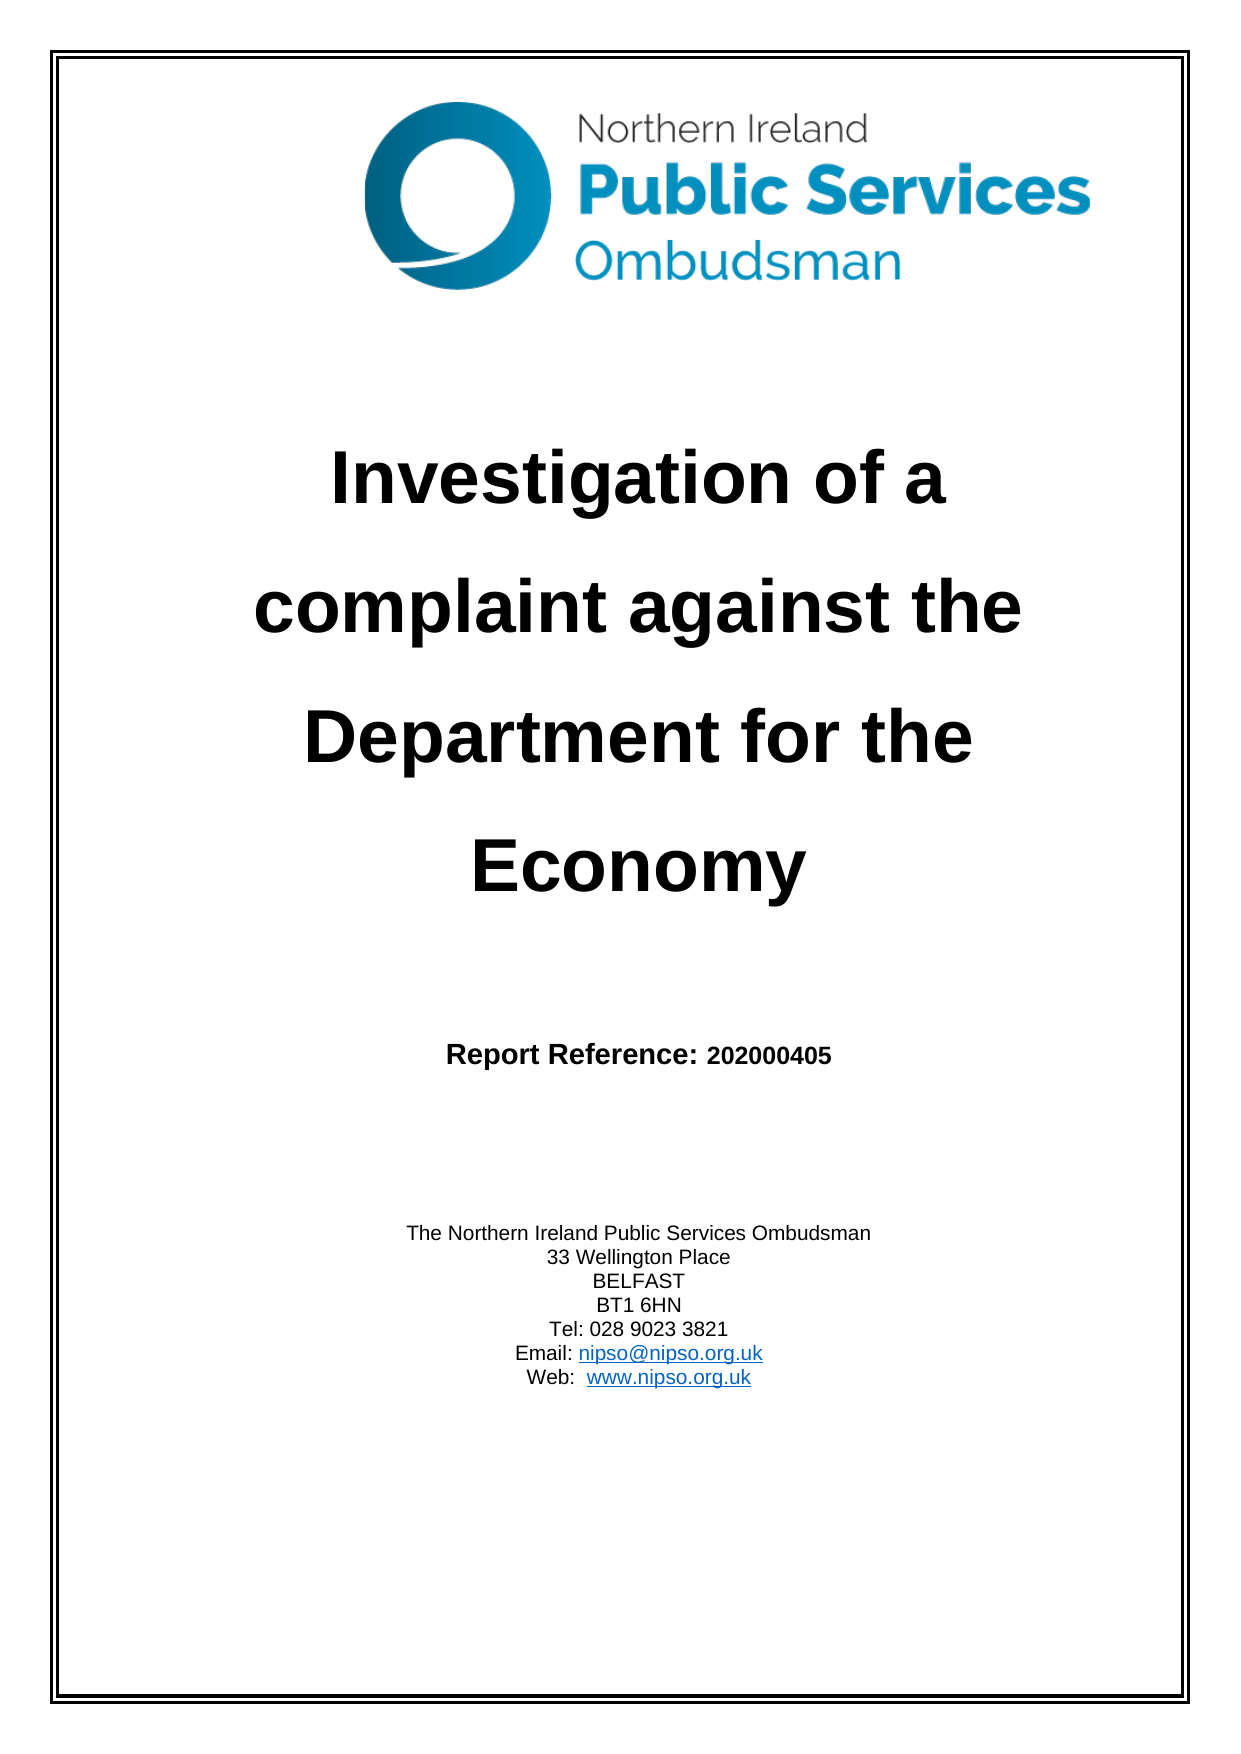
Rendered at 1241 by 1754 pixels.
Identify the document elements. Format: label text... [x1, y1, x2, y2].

text BT1 6HN [187, 1293, 1090, 1317]
text Investigation of a complaint against the Department for the Economy [187, 433, 1090, 907]
text Web: www.nipso.org.uk [187, 1365, 1090, 1389]
text BELFAST [187, 1269, 1090, 1293]
text Tel: 028 9023 3821 [187, 1317, 1090, 1341]
text Report Reference: 202000405 [187, 1037, 1090, 1070]
text 33 Wellington Place [187, 1245, 1090, 1269]
text Email: nipso@nipso.org.uk [187, 1341, 1090, 1365]
text The Northern Ireland Public Services Ombudsman [187, 1221, 1090, 1245]
